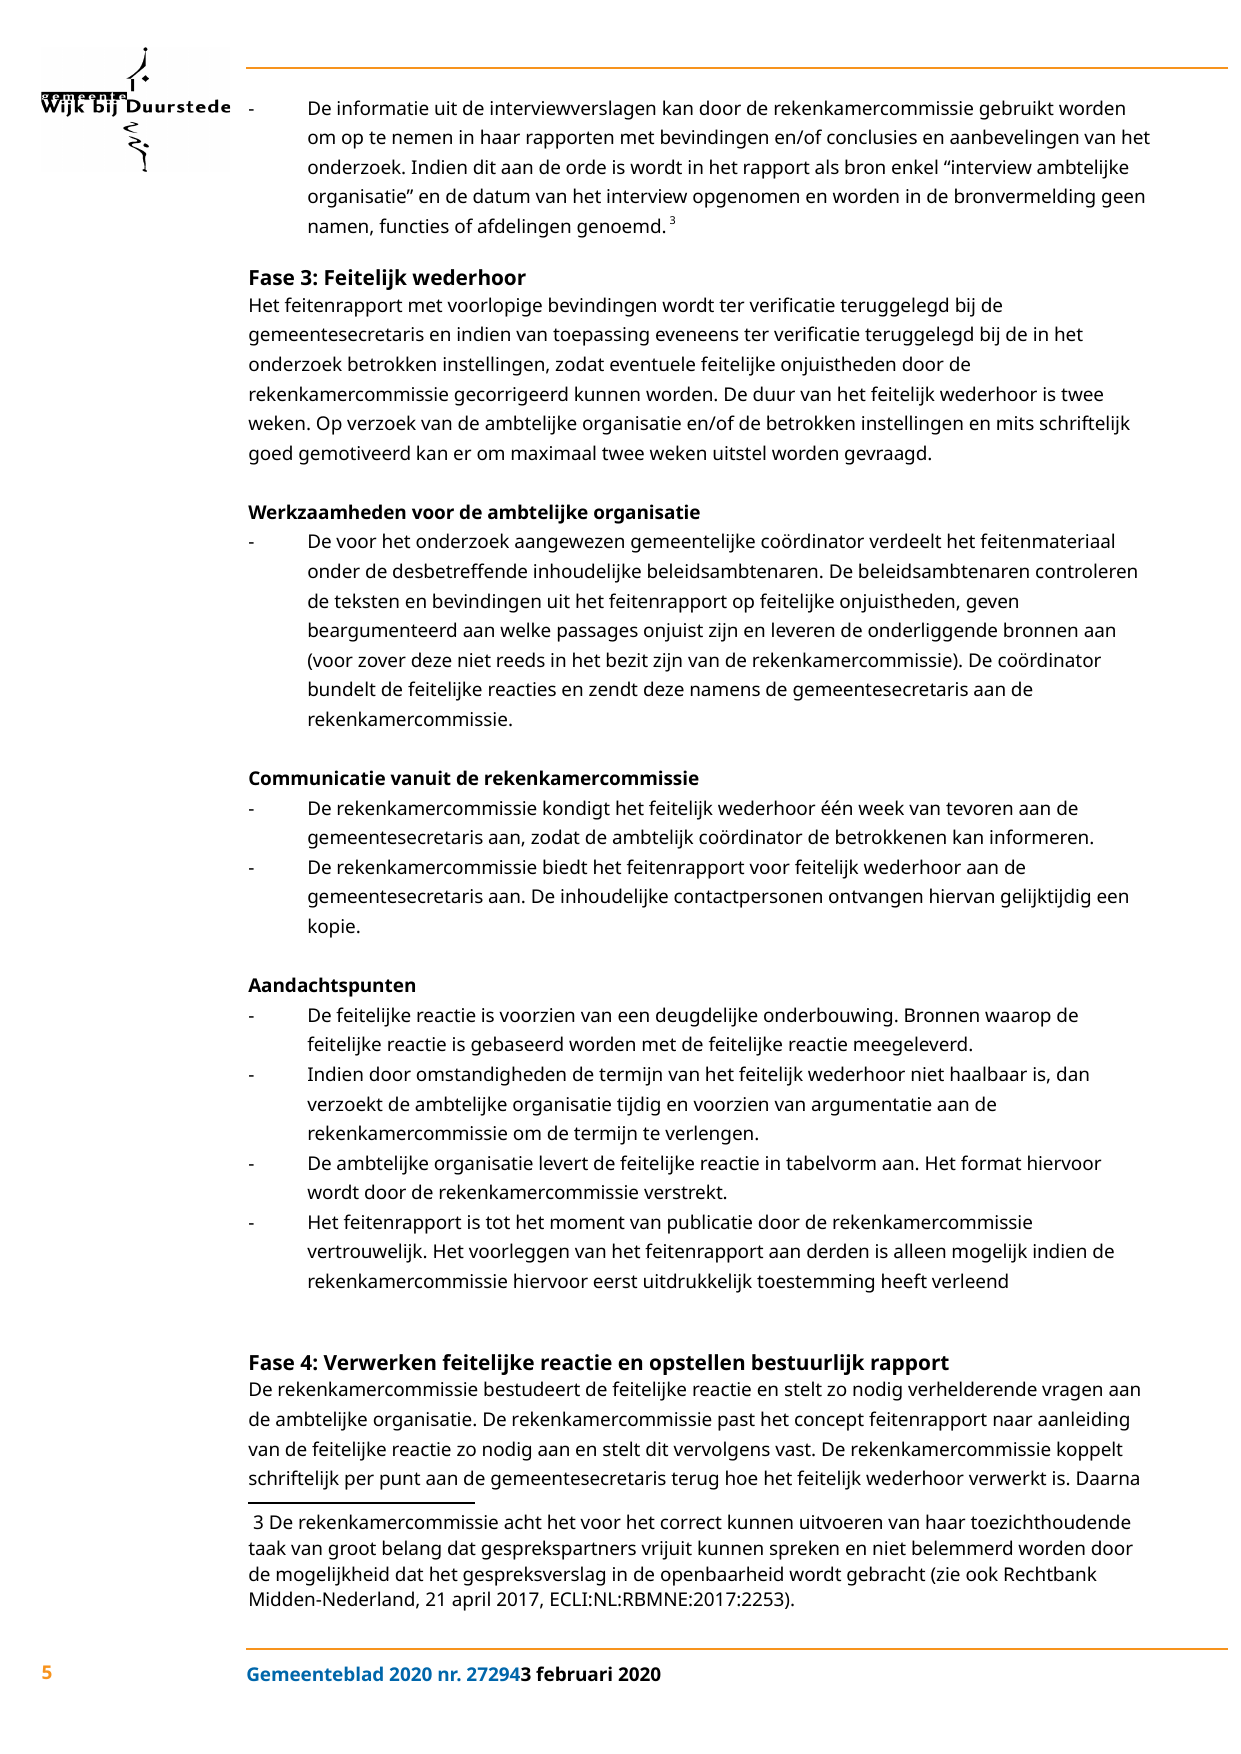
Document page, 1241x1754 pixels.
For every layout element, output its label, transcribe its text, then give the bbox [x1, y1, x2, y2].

picture [41, 47, 231, 172]
text Het feitenrapport met voorlopige bevindingen wordt ter verificatie teruggelegd bij de gemeentesecretaris en indien van toepassing eveneens ter verificatie teruggelegd bij de in het onderzoek betrokken instellingen, zodat eventuele feitelijke onjuistheden door de rekenkamercommissie gecorrigeerd kunnen worden. De duur van het feitelijk wederhoor is twee weken. Op verzoek van de ambtelijke organisatie en/of de betrokken instellingen en mits schriftelijk goed gemotiveerd kan er om maximaal twee weken uitstel worden gevraagd. [248, 292, 1152, 466]
list De informatie uit de interviewverslagen kan door de rekenkamercommissie gebruikt worden om op te nemen in haar rapporten met bevindingen en/of conclusies en aanbevelingen van het onderzoek. Indien dit aan de orde is wordt in het rapport als bron enkel “interview ambtelijke organisatie” en de datum van het interview opgenomen en worden in de bronvermelding geen namen, functies of afdelingen genoemd. [248, 95, 1152, 239]
text Aandachtspunten [248, 972, 1152, 998]
list De rekenkamercommissie biedt het feitenrapport voor feitelijk wederhoor aan de gemeentesecretaris aan. De inhoudelijke contactpersonen ontvangen hiervan gelijktijdig een kopie. [248, 854, 1152, 939]
list Indien door omstandigheden de termijn van het feitelijk wederhoor niet haalbaar is, dan verzoekt de ambtelijke organisatie tijdig en voorzien van argumentatie aan de rekenkamercommissie om de termijn te verlengen. [248, 1061, 1152, 1146]
text Werkzaamheden voor de ambtelijke organisatie [248, 499, 1152, 525]
text Fase 4: Verwerken feitelijke reactie en opstellen bestuurlijk rapport [248, 1348, 1152, 1377]
list De voor het onderzoek aangewezen gemeentelijke coördinator verdeelt het feitenmateriaal onder de desbetreffende inhoudelijke beleidsambtenaren. De beleidsambtenaren controleren de teksten en bevindingen uit het feitenrapport op feitelijke onjuistheden, geven beargumenteerd aan welke passages onjuist zijn en leveren de onderliggende bronnen aan (voor zover deze niet reeds in het bezit zijn van de rekenkamercommissie). De coördinator bundelt de feitelijke reacties en zendt deze namens de gemeentesecretaris aan de rekenkamercommissie. [248, 529, 1152, 732]
text Communicatie vanuit de rekenkamercommissie [248, 765, 1152, 791]
text Fase 3: Feitelijk wederhoor [248, 263, 1152, 292]
list Het feitenrapport is tot het moment van publicatie door de rekenkamercommissie vertrouwelijk. Het voorleggen van het feitenrapport aan derden is alleen mogelijk indien de rekenkamercommissie hiervoor eerst uitdrukkelijk toestemming heeft verleend [248, 1209, 1152, 1294]
list De ambtelijke organisatie levert de feitelijke reactie in tabelvorm aan. Het format hiervoor wordt door de rekenkamercommissie verstrekt. [248, 1150, 1152, 1205]
list De rekenkamercommissie kondigt het feitelijk wederhoor één week van tevoren aan de gemeentesecretaris aan, zodat de ambtelijk coördinator de betrokkenen kan informeren. [248, 795, 1152, 850]
text De rekenkamercommissie bestudeert de feitelijke reactie en stelt zo nodig verhelderende vragen aan de ambtelijke organisatie. De rekenkamercommissie past het concept feitenrapport naar aanleiding van de feitelijke reactie zo nodig aan en stelt dit vervolgens vast. De rekenkamercommissie koppelt schriftelijk per punt aan de gemeentesecretaris terug hoe het feitelijk wederhoor verwerkt is. Daarna [248, 1377, 1152, 1491]
list De feitelijke reactie is voorzien van een deugdelijke onderbouwing. Bronnen waarop de feitelijke reactie is gebaseerd worden met de feitelijke reactie meegeleverd. [248, 1002, 1152, 1057]
list De rekenkamercommissie acht het voor het correct kunnen uitvoeren van haar toezichthoudende taak van groot belang dat gesprekspartners vrijuit kunnen spreken en niet belemmerd worden door de mogelijkheid dat het gespreksverslag in de openbaarheid wordt gebracht (zie ook Rechtbank Midden-Nederland, 21 april 2017, ECLI:NL:RBMNE:2017:2253). [248, 1509, 1152, 1612]
